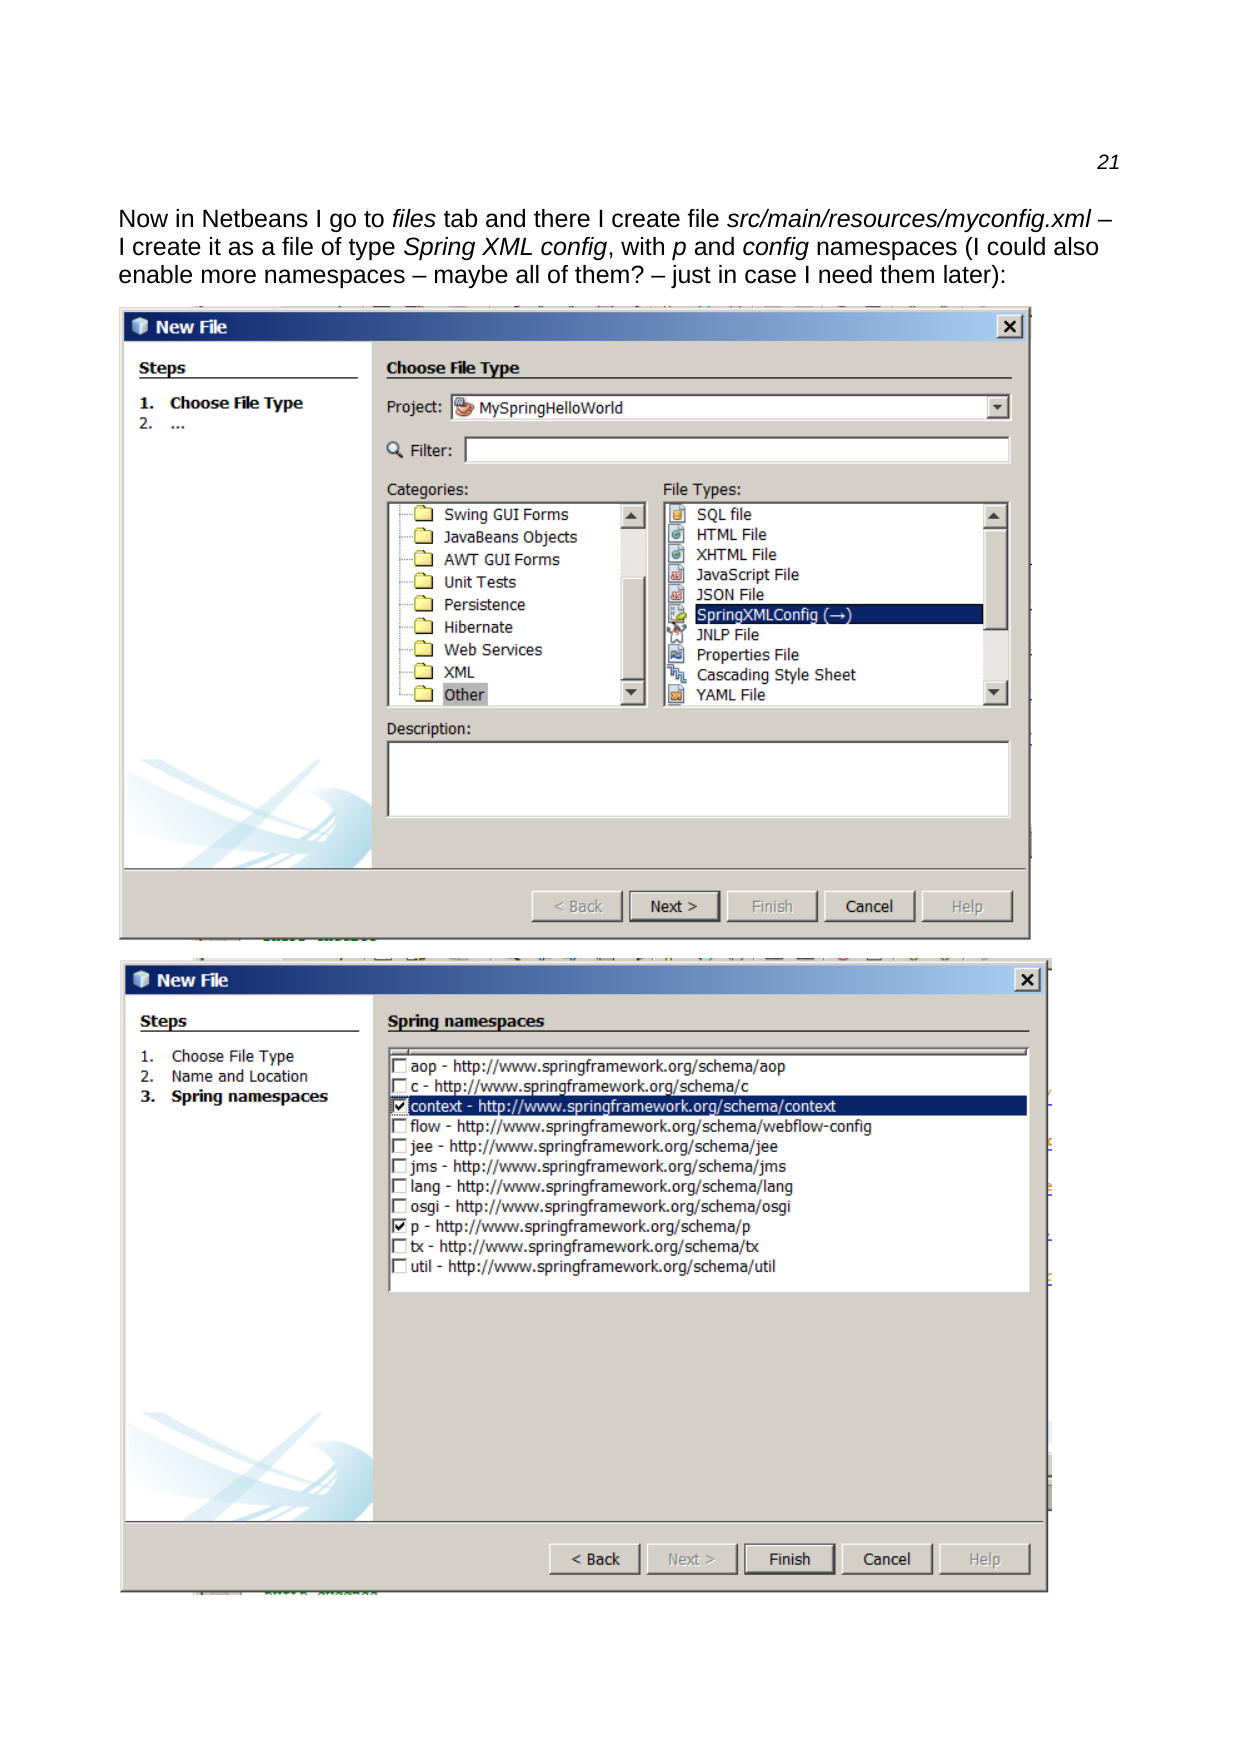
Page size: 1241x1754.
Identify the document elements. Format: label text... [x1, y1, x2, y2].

text Now in Netbeans I go to files tab and there I create file src/main/resources/myconfig.xml – I create it as a file of type Spring XML config, with p and config namespaces (I could also enable more namespaces – maybe all of them? – just in case I need them later): [118, 205, 1122, 289]
picture [118, 306, 1032, 941]
picture [118, 958, 1052, 1595]
